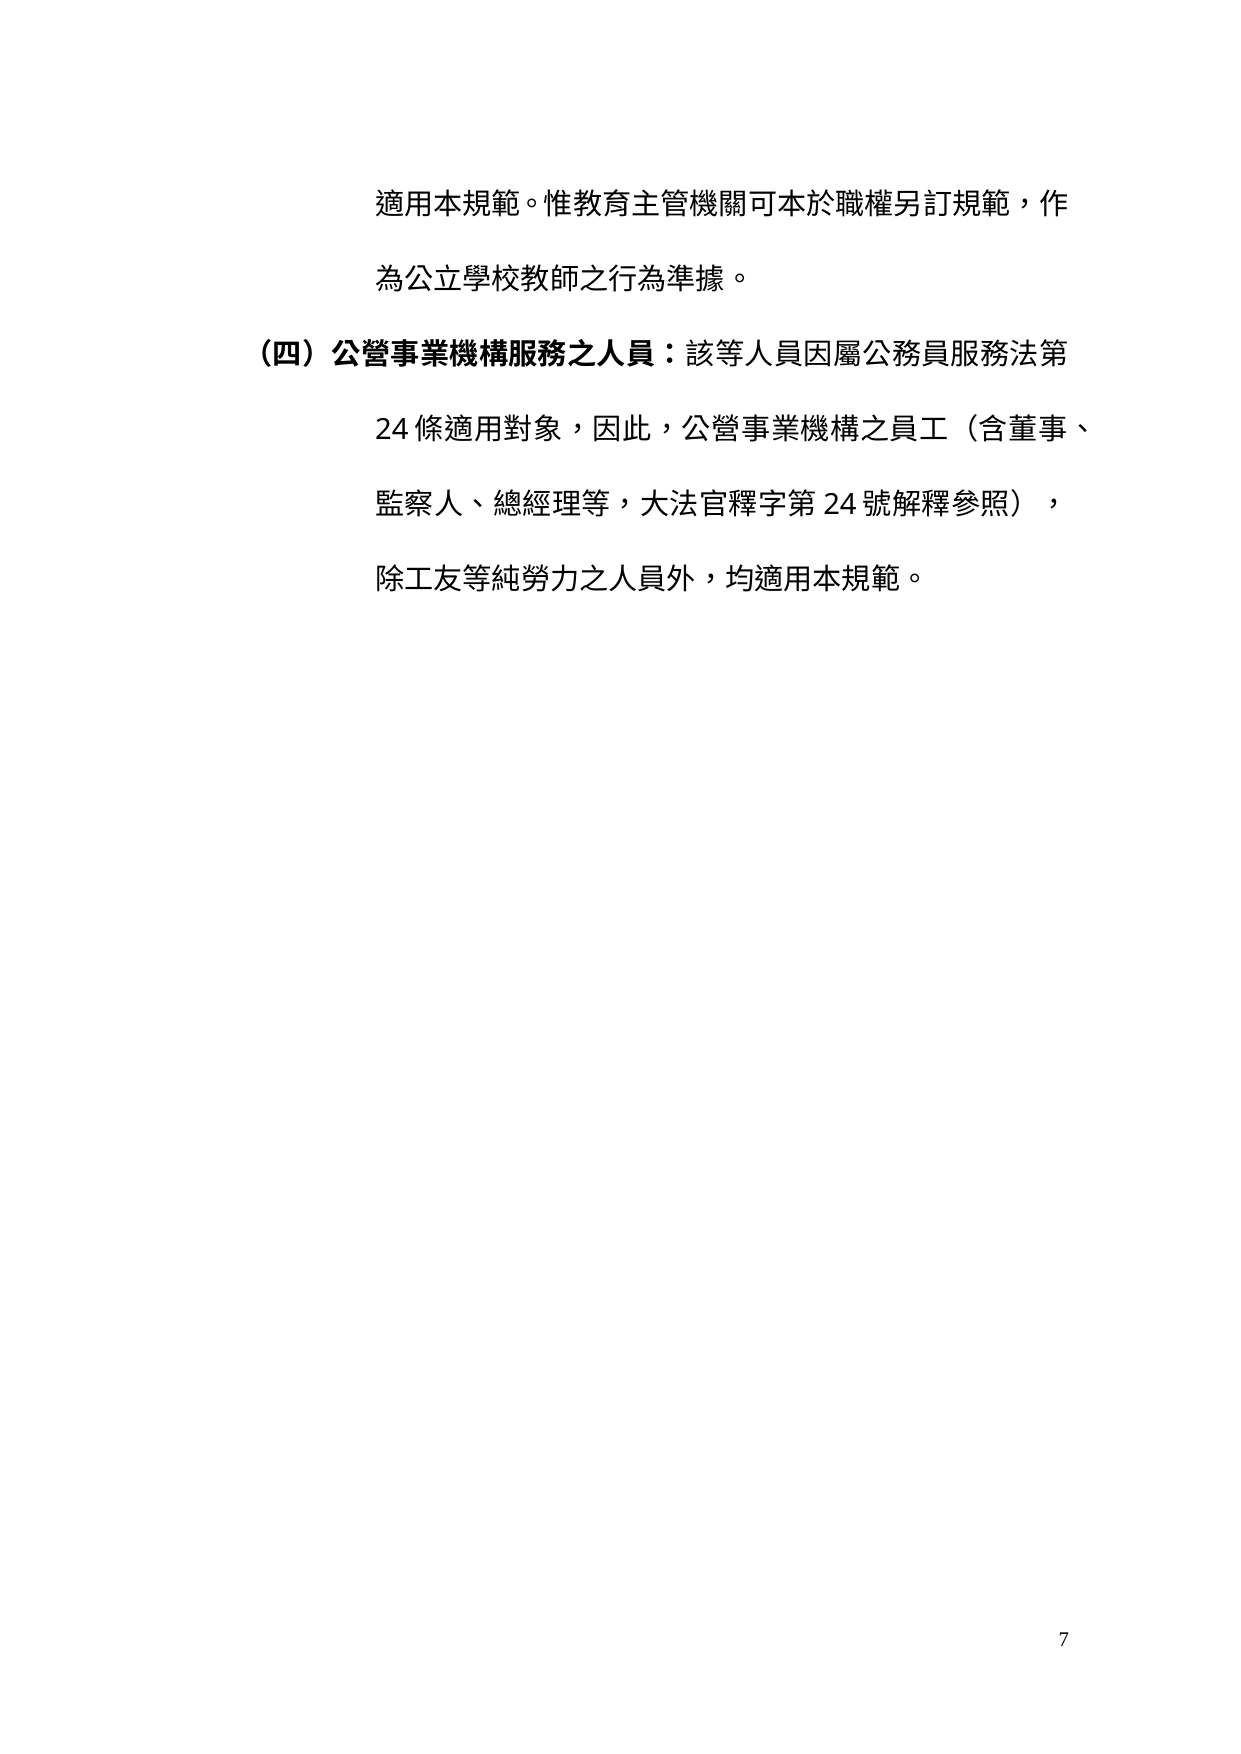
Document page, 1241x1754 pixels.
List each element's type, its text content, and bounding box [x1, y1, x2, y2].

text （四）公營事業機構服務之人員：該等人員因屬公務員服務法第24條適用對象，因此，公營事業機構之員工（含董事、監察人、總經理等，大法官釋字第24號解釋參照），除工友等純勞力之人員外，均適用本規範。 [187, 314, 1069, 614]
text 適用本規範。惟教育主管機關可本於職權另訂規範，作為公立學校教師之行為準據。 [187, 164, 1069, 314]
